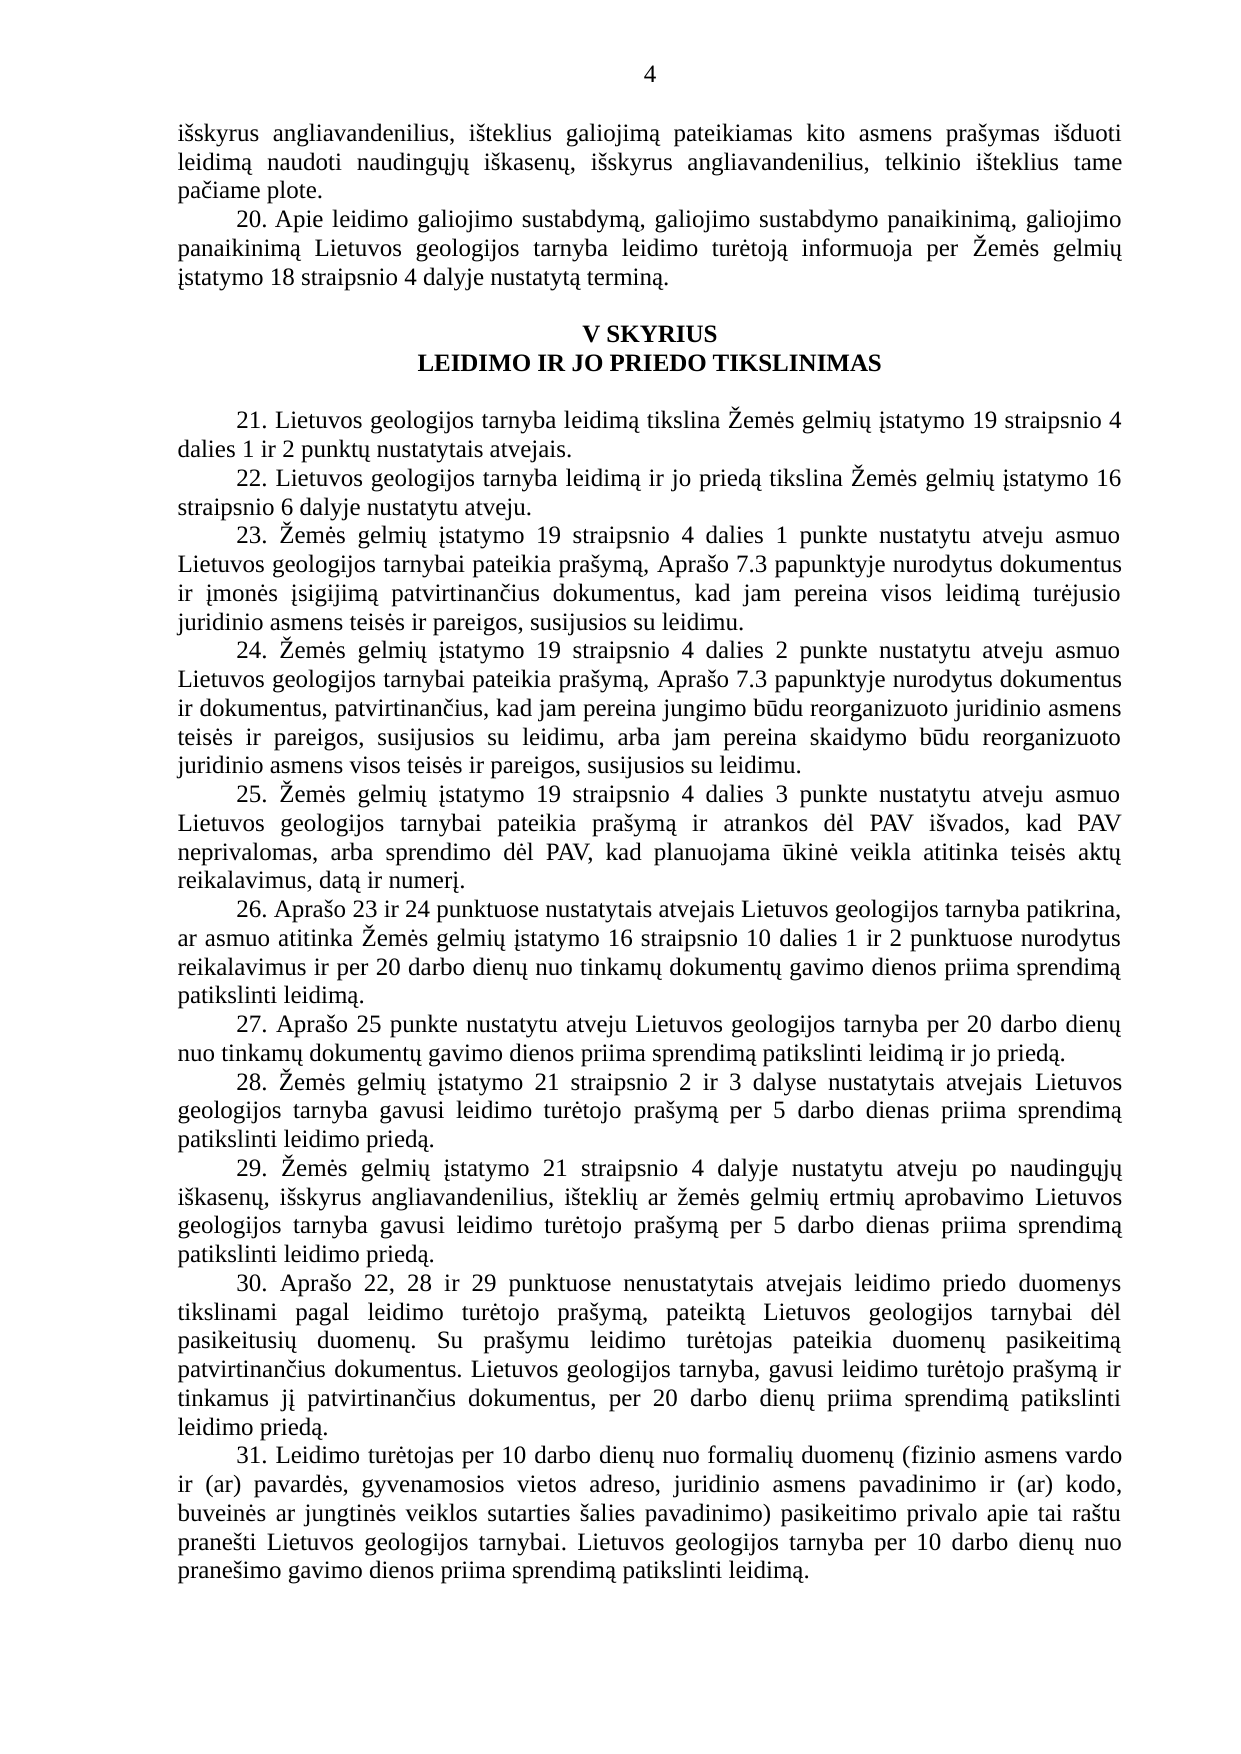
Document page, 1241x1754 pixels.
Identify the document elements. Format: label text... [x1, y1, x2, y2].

text 20. Apie leidimo galiojimo sustabdymą, galiojimo sustabdymo panaikinimą, galiojimo panaikinimą Lietuvos geologijos tarnyba leidimo turėtoją informuoja per Žemės gelmių įstatymo 18 straipsnio 4 dalyje nustatytą terminą. [177, 204, 1122, 291]
text 22. Lietuvos geologijos tarnyba leidimą ir jo priedą tikslina Žemės gelmių įstatymo 16 straipsnio 6 dalyje nustatytu atveju. [177, 463, 1122, 521]
text 26. Aprašo 23 ir 24 punktuose nustatytais atvejais Lietuvos geologijos tarnyba patikrina, ar asmuo atitinka Žemės gelmių įstatymo 16 straipsnio 10 dalies 1 ir 2 punktuose nurodytus reikalavimus ir per 20 darbo dienų nuo tinkamų dokumentų gavimo dienos priima sprendimą patikslinti leidimą. [177, 894, 1122, 1009]
text 28. Žemės gelmių įstatymo 21 straipsnio 2 ir 3 dalyse nustatytais atvejais Lietuvos geologijos tarnyba gavusi leidimo turėtojo prašymą per 5 darbo dienas priima sprendimą patikslinti leidimo priedą. [177, 1067, 1122, 1153]
text 21. Lietuvos geologijos tarnyba leidimą tikslina Žemės gelmių įstatymo 19 straipsnio 4 dalies 1 ir 2 punktų nustatytais atvejais. [177, 406, 1122, 463]
text 24. Žemės gelmių įstatymo 19 straipsnio 4 dalies 2 punkte nustatytu atveju asmuo Lietuvos geologijos tarnybai pateikia prašymą, Aprašo 7.3 papunktyje nurodytus dokumentus ir dokumentus, patvirtinančius, kad jam pereina jungimo būdu reorganizuoto juridinio asmens teisės ir pareigos, susijusios su leidimu, arba jam pereina skaidymo būdu reorganizuoto juridinio asmens visos teisės ir pareigos, susijusios su leidimu. [177, 636, 1122, 779]
text 30. Aprašo 22, 28 ir 29 punktuose nenustatytais atvejais leidimo priedo duomenys tikslinami pagal leidimo turėtojo prašymą, pateiktą Lietuvos geologijos tarnybai dėl pasikeitusių duomenų. Su prašymu leidimo turėtojas pateikia duomenų pasikeitimą patvirtinančius dokumentus. Lietuvos geologijos tarnyba, gavusi leidimo turėtojo prašymą ir tinkamus jį patvirtinančius dokumentus, per 20 darbo dienų priima sprendimą patikslinti leidimo priedą. [177, 1268, 1122, 1441]
text 27. Aprašo 25 punkte nustatytu atveju Lietuvos geologijos tarnyba per 20 darbo dienų nuo tinkamų dokumentų gavimo dienos priima sprendimą patikslinti leidimą ir jo priedą. [177, 1009, 1122, 1067]
text 29. Žemės gelmių įstatymo 21 straipsnio 4 dalyje nustatytu atveju po naudingųjų iškasenų, išskyrus angliavandenilius, išteklių ar žemės gelmių ertmių aprobavimo Lietuvos geologijos tarnyba gavusi leidimo turėtojo prašymą per 5 darbo dienas priima sprendimą patikslinti leidimo priedą. [177, 1153, 1122, 1268]
text V SKYRIUS [177, 319, 1122, 348]
text 25. Žemės gelmių įstatymo 19 straipsnio 4 dalies 3 punkte nustatytu atveju asmuo Lietuvos geologijos tarnybai pateikia prašymą ir atrankos dėl PAV išvados, kad PAV neprivalomas, arba sprendimo dėl PAV, kad planuojama ūkinė veikla atitinka teisės aktų reikalavimus, datą ir numerį. [177, 779, 1122, 894]
text išskyrus angliavandenilius, išteklius galiojimą pateikiamas kito asmens prašymas išduoti leidimą naudoti naudingųjų iškasenų, išskyrus angliavandenilius, telkinio išteklius tame pačiame plote. [177, 118, 1122, 204]
text 23. Žemės gelmių įstatymo 19 straipsnio 4 dalies 1 punkte nustatytu atveju asmuo Lietuvos geologijos tarnybai pateikia prašymą, Aprašo 7.3 papunktyje nurodytus dokumentus ir įmonės įsigijimą patvirtinančius dokumentus, kad jam pereina visos leidimą turėjusio juridinio asmens teisės ir pareigos, susijusios su leidimu. [177, 521, 1122, 636]
text LEIDIMO IR JO PRIEDO TIKSLINIMAS [177, 348, 1122, 377]
text 31. Leidimo turėtojas per 10 darbo dienų nuo formalių duomenų (fizinio asmens vardo ir (ar) pavardės, gyvenamosios vietos adreso, juridinio asmens pavadinimo ir (ar) kodo, buveinės ar jungtinės veiklos sutarties šalies pavadinimo) pasikeitimo privalo apie tai raštu pranešti Lietuvos geologijos tarnybai. Lietuvos geologijos tarnyba per 10 darbo dienų nuo pranešimo gavimo dienos priima sprendimą patikslinti leidimą. [177, 1441, 1122, 1584]
